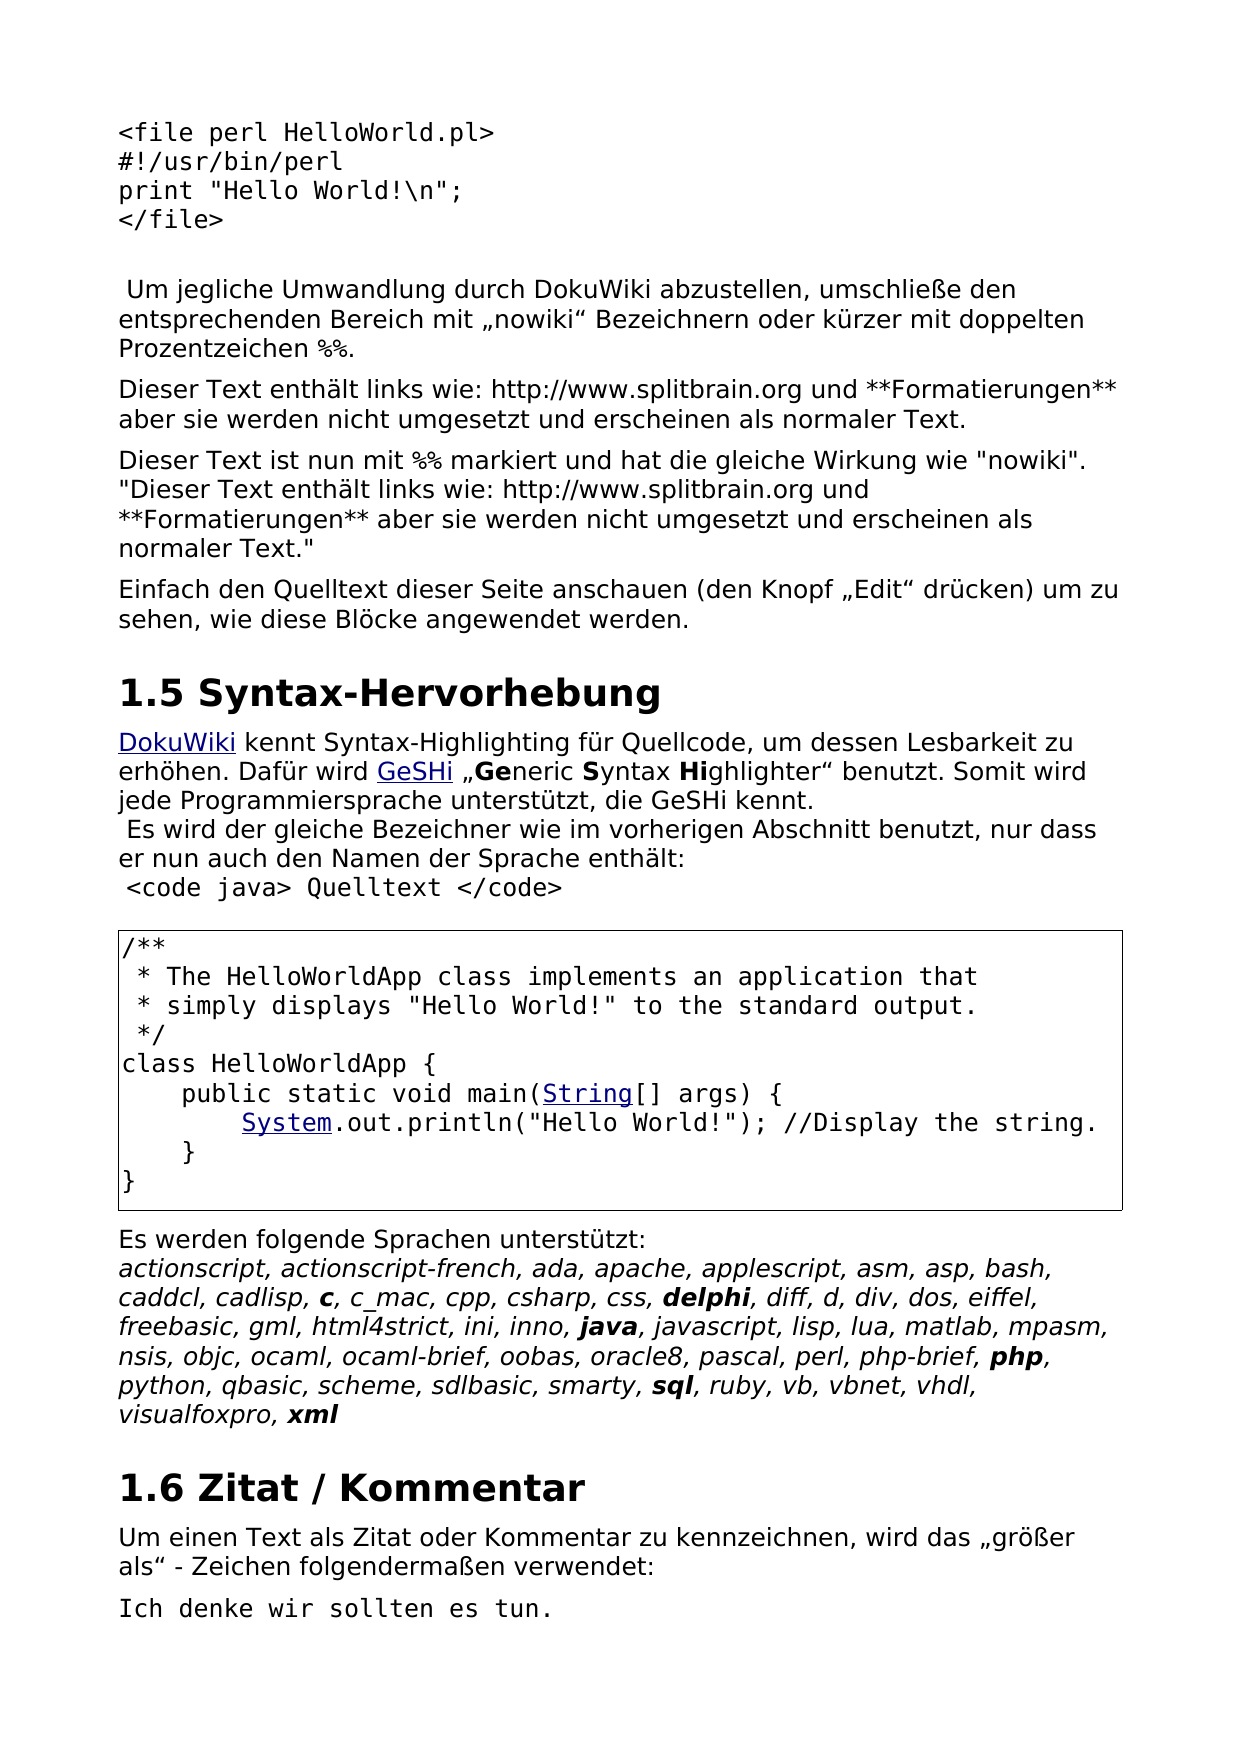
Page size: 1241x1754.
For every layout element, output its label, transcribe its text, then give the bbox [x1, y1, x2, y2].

text <file perl HelloWorld.pl> #!/usr/bin/perl print "Hello World!\n"; </file> [118, 118, 1122, 235]
subtitle 1.6 Zitat / Kommentar [118, 1467, 1122, 1510]
text Um jegliche Umwandlung durch DokuWiki abzustellen, umschließe den entsprechenden Bereich mit „nowiki“ Bezeichnern oder kürzer mit doppelten Prozentzeichen %%. [118, 247, 1122, 363]
table_header /** * The HelloWorldApp class implements an application that * simply displays "Hello World!" to the standard output. */ class HelloWorldApp { public static void main(String[] args) { System.out.println("Hello World!"); //Display the string. } } [119, 931, 1122, 1210]
text Einfach den Quelltext dieser Seite anschauen (den Knopf „Edit“ drücken) um zu sehen, wie diese Blöcke angewendet werden. [118, 576, 1122, 634]
text Dieser Text enthält links wie: http://www.splitbrain.org und **Formatierungen** aber sie werden nicht umgesetzt und erscheinen als normaler Text. [118, 376, 1122, 434]
text Ich denke wir sollten es tun. [118, 1594, 1122, 1623]
text Dieser Text ist nun mit %% markiert und hat die gleiche Wirkung wie "nowiki". "Dieser Text enthält links wie: http://www.splitbrain.org und **Formatierungen** aber sie werden nicht umgesetzt und erscheinen als normaler Text." [118, 447, 1122, 563]
subtitle 1.5 Syntax-Hervorhebung [118, 672, 1122, 715]
text DokuWiki kennt Syntax-Highlighting für Quellcode, um dessen Lesbarkeit zu erhöhen. Dafür wird GeSHi „Generic Syntax Highlighter“ benutzt. Somit wird jede Programmiersprache unterstützt, die GeSHi kennt. Es wird der gleiche Bezeichner wie im vorherigen Abschnitt benutzt, nur dass er nun auch den Namen der Sprache enthält: <code java> Quelltext </code> [118, 728, 1122, 903]
text Um einen Text als Zitat oder Kommentar zu kennzeichnen, wird das „größer als“ - Zeichen folgendermaßen verwendet: [118, 1523, 1122, 1581]
text Es werden folgende Sprachen unterstützt: actionscript, actionscript-french, ada, apache, applescript, asm, asp, bash, caddcl, cadlisp, c, c_mac, cpp, csharp, css, delphi, diff, d, div, dos, eiffel, freebasic, gml, html4strict, ini, inno, java, javascript, lisp, lua, matlab, mpasm, nsis, objc, ocaml, ocaml-brief, oobas, oracle8, pascal, perl, php-brief, php, python, qbasic, scheme, sdlbasic, smarty, sql, ruby, vb, vbnet, vhdl, visualfoxpro, xml [118, 1225, 1122, 1429]
